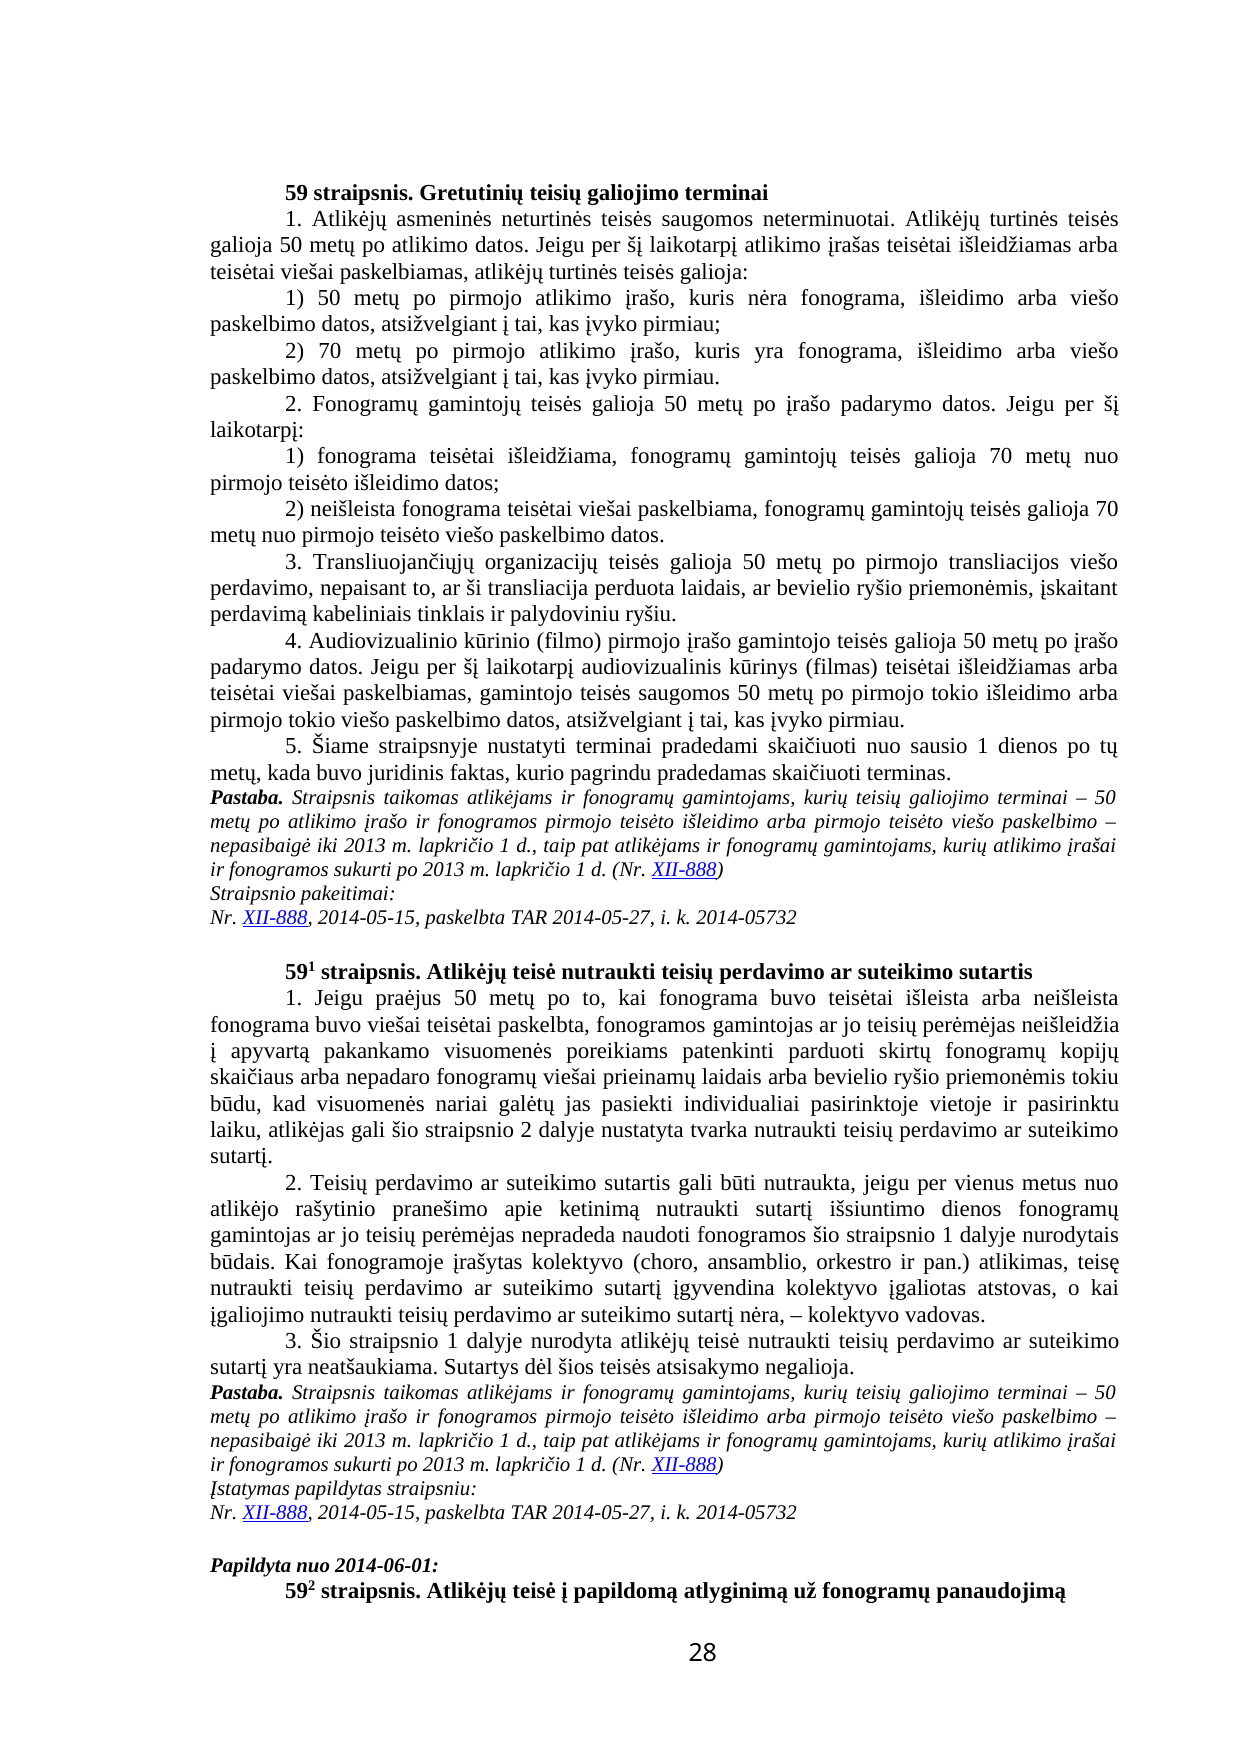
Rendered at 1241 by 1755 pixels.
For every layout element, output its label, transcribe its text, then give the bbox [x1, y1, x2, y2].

text 2. Fonogramų gamintojų teisės galioja 50 metų po įrašo padarymo datos. Jeigu per šį laikotarpį: [210, 389, 1120, 442]
text 1) 50 metų po pirmojo atlikimo įrašo, kuris nėra fonograma, išleidimo arba viešo paskelbimo datos, atsižvelgiant į tai, kas įvyko pirmiau; [210, 284, 1120, 337]
text 59 straipsnis. Gretutinių teisių galiojimo terminai [210, 179, 1119, 205]
text Pastaba. Straipsnis taikomas atlikėjams ir fonogramų gamintojams, kurių teisių galiojimo terminai – 50 metų po atlikimo įrašo ir fonogramos pirmojo teisėto išleidimo arba pirmojo teisėto viešo paskelbimo – nepasibaigė iki 2013 m. lapkričio 1 d., taip pat atlikėjams ir fonogramų gamintojams, kurių atlikimo įrašai ir fonogramos sukurti po 2013 m. lapkričio 1 d. (Nr. XII-888) [210, 1380, 1119, 1476]
text 3. Transliuojančiųjų organizacijų teisės galioja 50 metų po pirmojo transliacijos viešo perdavimo, nepaisant to, ar ši transliacija perduota laidais, ar bevielio ryšio priemonėmis, įskaitant perdavimą kabeliniais tinklais ir palydoviniu ryšiu. [210, 548, 1119, 627]
text Nr. XII-888, 2014-05-15, paskelbta TAR 2014-05-27, i. k. 2014-05732 [210, 1500, 1120, 1524]
text Pastaba. Straipsnis taikomas atlikėjams ir fonogramų gamintojams, kurių teisių galiojimo terminai – 50 metų po atlikimo įrašo ir fonogramos pirmojo teisėto išleidimo arba pirmojo teisėto viešo paskelbimo – nepasibaigė iki 2013 m. lapkričio 1 d., taip pat atlikėjams ir fonogramų gamintojams, kurių atlikimo įrašai ir fonogramos sukurti po 2013 m. lapkričio 1 d. (Nr. XII-888) [210, 785, 1119, 881]
text Įstatymas papildytas straipsniu: [210, 1476, 1119, 1500]
text 2. Teisių perdavimo ar suteikimo sutartis gali būti nutraukta, jeigu per vienus metus nuo atlikėjo rašytinio pranešimo apie ketinimą nutraukti sutartį išsiuntimo dienos fonogramų gamintojas ar jo teisių perėmėjas nepradeda naudoti fonogramos šio straipsnio 1 dalyje nurodytais būdais. Kai fonogramoje įrašytas kolektyvo (choro, ansamblio, orkestro ir pan.) atlikimas, teisę nutraukti teisių perdavimo ar suteikimo sutartį įgyvendina kolektyvo įgaliotas atstovas, o kai įgaliojimo nutraukti teisių perdavimo ar suteikimo sutartį nėra, – kolektyvo vadovas. [210, 1169, 1120, 1327]
text 2) neišleista fonograma teisėtai viešai paskelbiama, fonogramų gamintojų teisės galioja 70 metų nuo pirmojo teisėto viešo paskelbimo datos. [210, 495, 1120, 548]
text 2) 70 metų po pirmojo atlikimo įrašo, kuris yra fonograma, išleidimo arba viešo paskelbimo datos, atsižvelgiant į tai, kas įvyko pirmiau. [210, 337, 1120, 389]
text Papildyta nuo 2014-06-01: [210, 1553, 1120, 1577]
text 591 straipsnis. Atlikėjų teisė nutraukti teisių perdavimo ar suteikimo sutartis [210, 958, 1120, 984]
text 5. Šiame straipsnyje nustatyti terminai pradedami skaičiuoti nuo sausio 1 dienos po tų metų, kada buvo juridinis faktas, kurio pagrindu pradedamas skaičiuoti terminas. [210, 732, 1119, 785]
text 1. Atlikėjų asmeninės neturtinės teisės saugomos neterminuotai. Atlikėjų turtinės teisės galioja 50 metų po atlikimo datos. Jeigu per šį laikotarpį atlikimo įrašas teisėtai išleidžiamas arba teisėtai viešai paskelbiamas, atlikėjų turtinės teisės galioja: [210, 205, 1120, 284]
text 1) fonograma teisėtai išleidžiama, fonogramų gamintojų teisės galioja 70 metų nuo pirmojo teisėto išleidimo datos; [210, 442, 1120, 495]
text Nr. XII-888, 2014-05-15, paskelbta TAR 2014-05-27, i. k. 2014-05732 [210, 905, 1120, 929]
text 3. Šio straipsnio 1 dalyje nurodyta atlikėjų teisė nutraukti teisių perdavimo ar suteikimo sutartį yra neatšaukiama. Sutartys dėl šios teisės atsisakymo negalioja. [210, 1327, 1120, 1380]
text 1. Jeigu praėjus 50 metų po to, kai fonograma buvo teisėtai išleista arba neišleista fonograma buvo viešai teisėtai paskelbta, fonogramos gamintojas ar jo teisių perėmėjas neišleidžia į apyvartą pakankamo visuomenės poreikiams patenkinti parduoti skirtų fonogramų kopijų skaičiaus arba nepadaro fonogramų viešai prieinamų laidais arba bevielio ryšio priemonėmis tokiu būdu, kad visuomenės nariai galėtų jas pasiekti individualiai pasirinktoje vietoje ir pasirinktu laiku, atlikėjas gali šio straipsnio 2 dalyje nustatyta tvarka nutraukti teisių perdavimo ar suteikimo sutartį. [210, 984, 1120, 1169]
text 4. Audiovizualinio kūrinio (filmo) pirmojo įrašo gamintojo teisės galioja 50 metų po įrašo padarymo datos. Jeigu per šį laikotarpį audiovizualinis kūrinys (filmas) teisėtai išleidžiamas arba teisėtai viešai paskelbiamas, gamintojo teisės saugomos 50 metų po pirmojo tokio išleidimo arba pirmojo tokio viešo paskelbimo datos, atsižvelgiant į tai, kas įvyko pirmiau. [210, 627, 1119, 732]
text 592 straipsnis. Atlikėjų teisė į papildomą atlyginimą už fonogramų panaudojimą [285, 1577, 1120, 1603]
text Straipsnio pakeitimai: [210, 881, 1119, 905]
